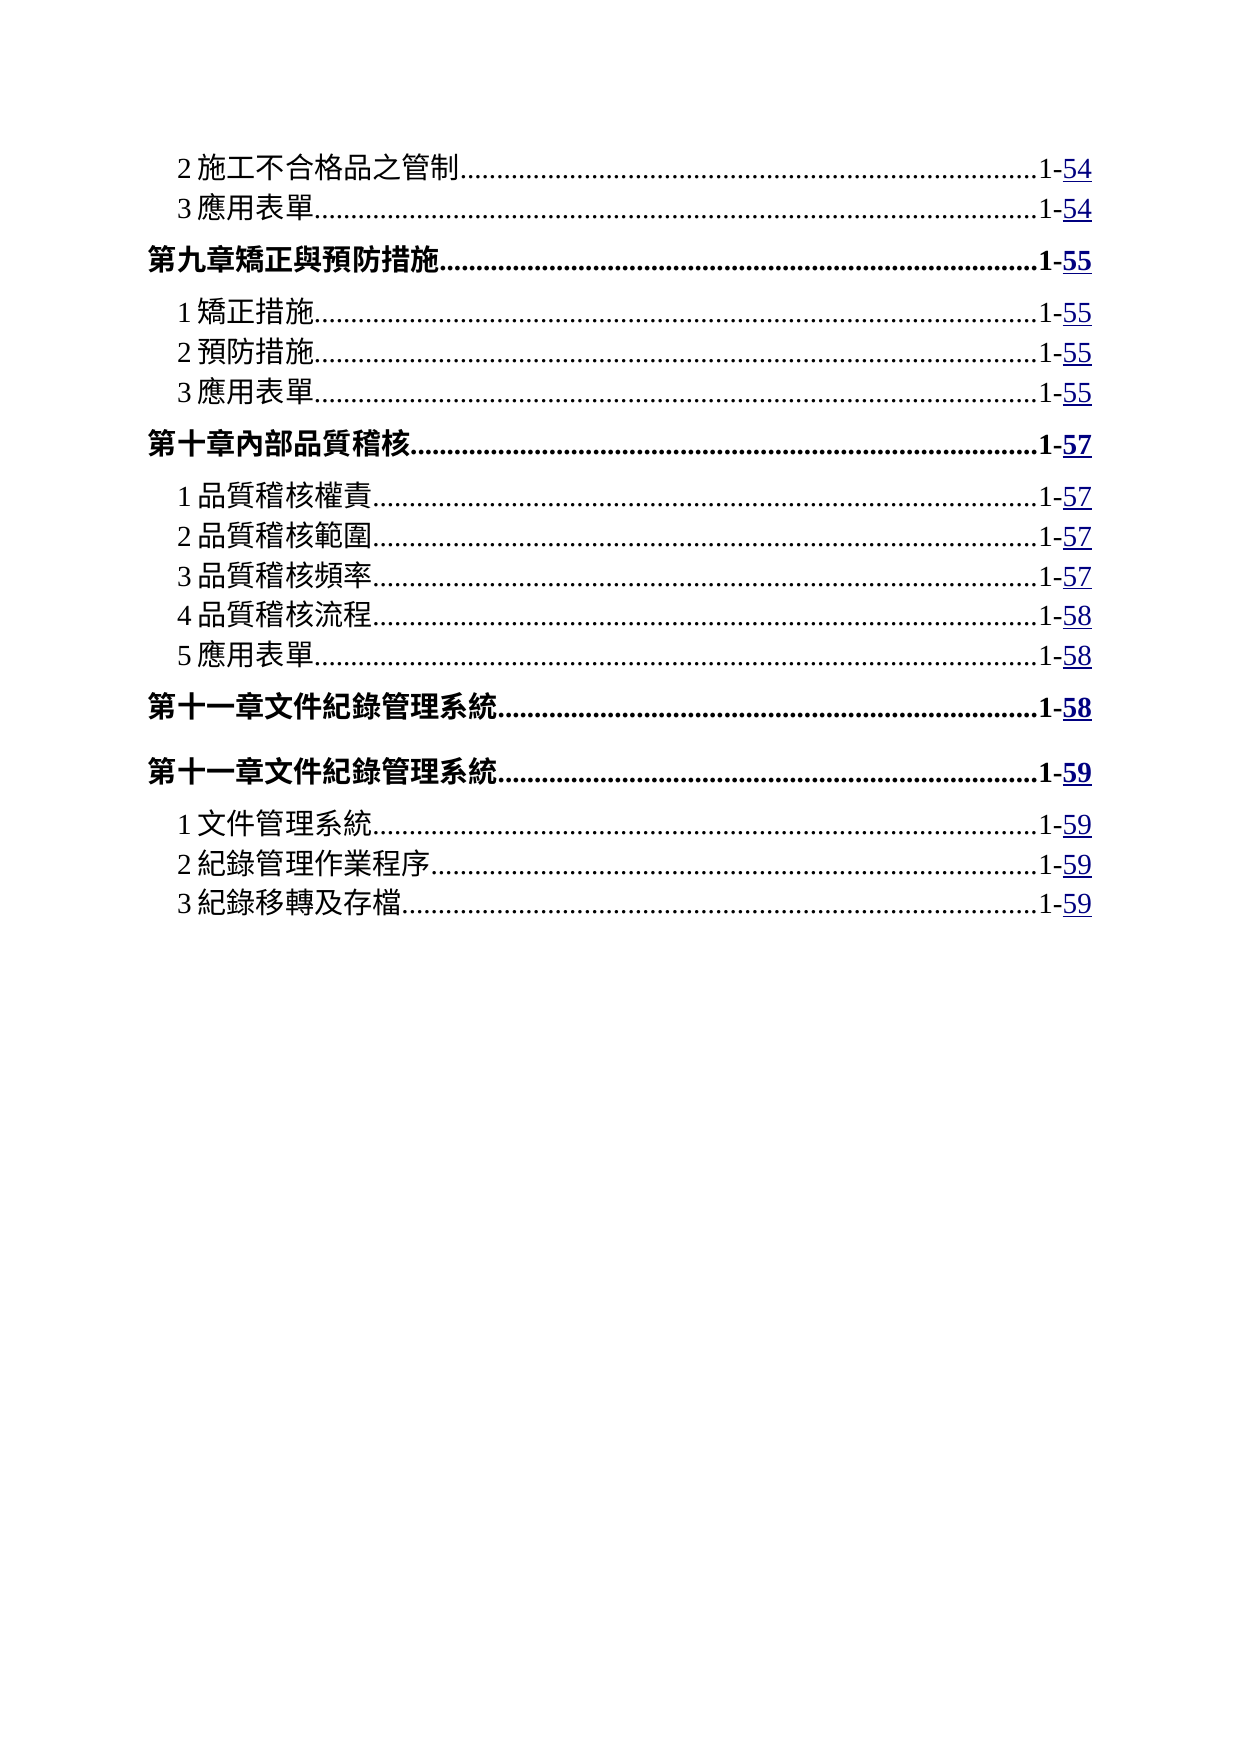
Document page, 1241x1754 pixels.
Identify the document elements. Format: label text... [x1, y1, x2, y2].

text 3應用表單 1-54 [177, 187, 1092, 227]
text 3應用表單 1-55 [177, 371, 1092, 411]
text 1矯正措施 1-55 [177, 292, 1092, 331]
text 2施工不合格品之管制 1-54 [177, 148, 1092, 187]
text 3紀錄移轉及存檔 1-59 [177, 883, 1092, 922]
text 3品質稽核頻率 1-57 [177, 555, 1092, 594]
text 2品質稽核範圍 1-57 [177, 515, 1092, 555]
text 5應用表單 1-58 [177, 634, 1092, 674]
text 4品質稽核流程 1-58 [177, 594, 1092, 634]
text 第九章矯正與預防措施 1-55 [148, 239, 1092, 279]
text 第十章內部品質稽核 1-57 [148, 423, 1092, 463]
text 1品質稽核權責 1-57 [177, 476, 1092, 515]
text 1文件管理系統 1-59 [177, 803, 1092, 843]
text 2預防措施 1-55 [177, 331, 1092, 371]
text 2紀錄管理作業程序 1-59 [177, 843, 1092, 883]
text 第十一章文件紀錄管理系統 1-59 [148, 751, 1092, 791]
text 第十一章文件紀錄管理系統 1-58 [148, 686, 1092, 726]
